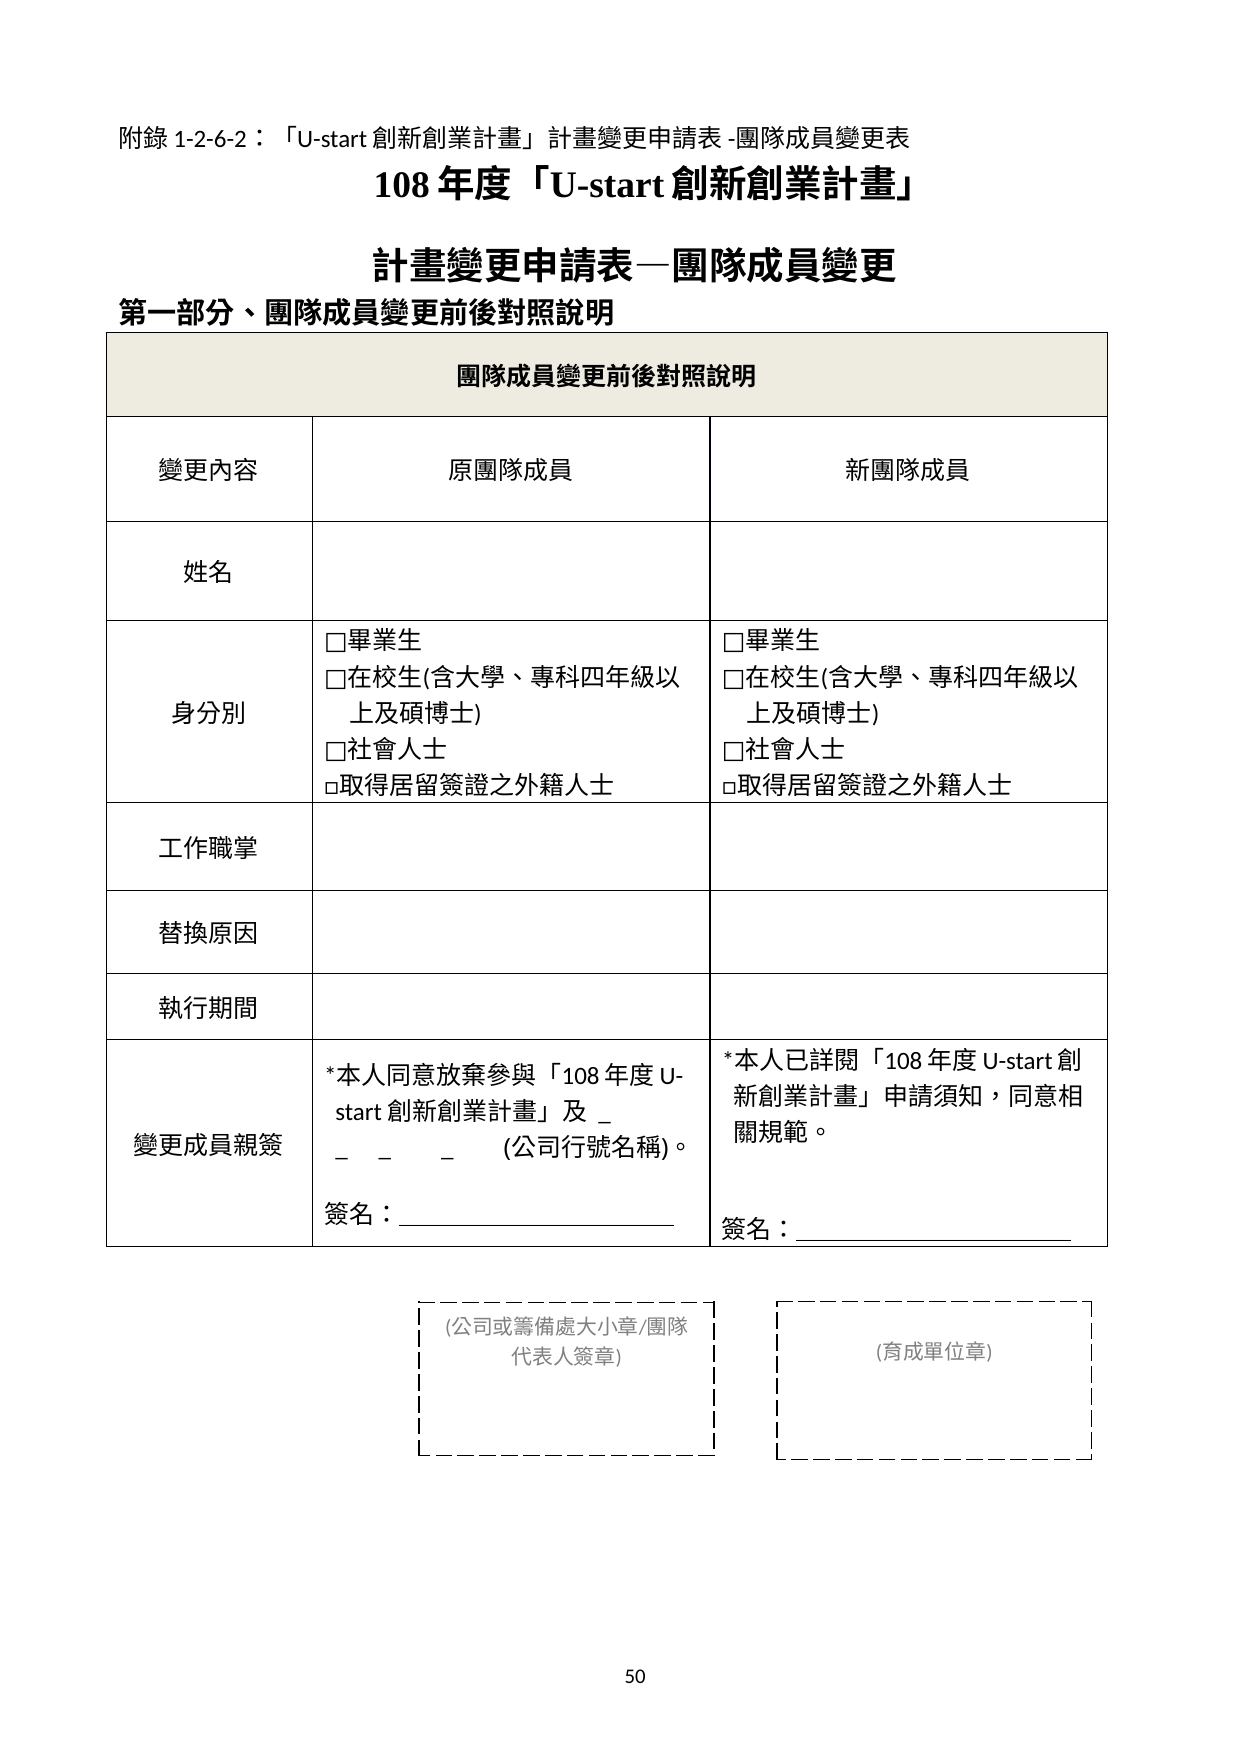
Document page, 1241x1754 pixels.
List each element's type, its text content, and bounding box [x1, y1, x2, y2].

text 計畫變更申請表—團隊成員變更 [118, 236, 1150, 290]
table_cell □畢業生 □在校生(含大學、專科四年級以 上及碩博士) □社會人士 □取得居留簽證之外籍人士 [711, 621, 1107, 802]
table_cell [313, 522, 709, 620]
table_cell 替換原因 [107, 891, 312, 972]
table_cell 新團隊成員 [711, 417, 1107, 521]
table_cell [313, 803, 709, 890]
table_cell [313, 891, 709, 972]
table_cell *本人已詳閱「108年度U-start創新創業計畫」申請須知，同意相關規範。 簽名：＿＿＿＿＿＿＿＿＿＿＿ [711, 1040, 1107, 1246]
table_cell *本人同意放棄參與「108年度U-start創新創業計畫」及 _ _ _ _ (公司行號名稱)。 簽名：＿＿＿＿＿＿＿＿＿＿＿ [313, 1040, 709, 1246]
text (公司或籌備處大小章/團隊代表人簽章) [435, 1310, 698, 1371]
table_cell 姓名 [107, 522, 312, 620]
table_cell 執行期間 [107, 974, 312, 1039]
table_cell [711, 522, 1107, 620]
table_cell 變更內容 [107, 417, 312, 521]
table_cell [313, 974, 709, 1039]
text 第一部分、團隊成員變更前後對照說明 [118, 290, 1150, 332]
table_cell [711, 974, 1107, 1039]
table_cell □畢業生 □在校生(含大學、專科四年級以 上及碩博士) □社會人士 □取得居留簽證之外籍人士 [313, 621, 709, 802]
table_cell 身分別 [107, 621, 312, 802]
table_header 團隊成員變更前後對照說明 [107, 333, 1107, 416]
text 附錄1-2-6-2：「U-start創新創業計畫」計畫變更申請表 -團隊成員變更表 [118, 118, 1150, 154]
table_cell 工作職掌 [107, 803, 312, 890]
table_cell [711, 891, 1107, 972]
text (育成單位章) [792, 1335, 1076, 1365]
table_cell [711, 803, 1107, 890]
table_cell 變更成員親簽 [107, 1040, 312, 1246]
text 108年度「U-start創新創業計畫」 [156, 154, 1152, 209]
table_cell 原團隊成員 [313, 417, 709, 521]
